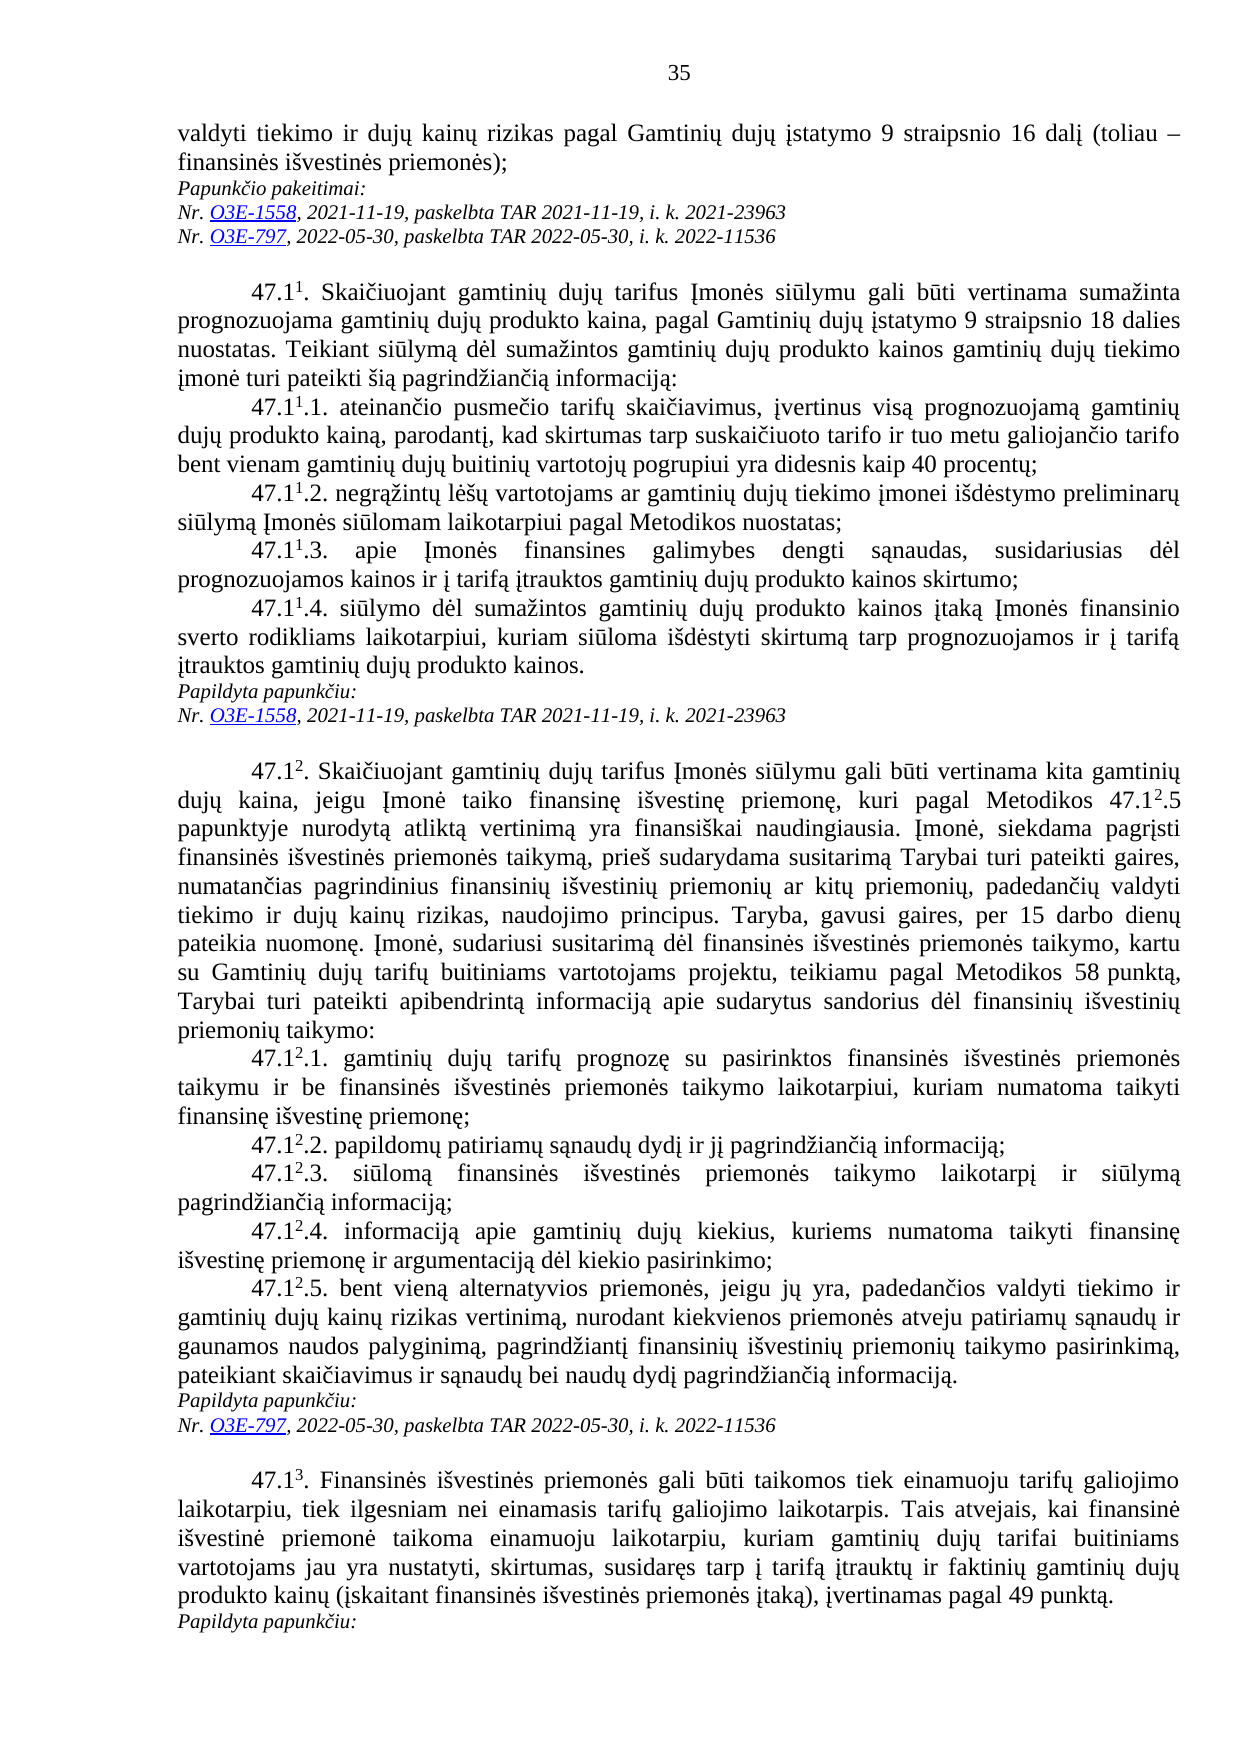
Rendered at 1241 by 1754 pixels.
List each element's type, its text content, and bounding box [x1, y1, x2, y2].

text Papunkčio pakeitimai: [177, 176, 1181, 200]
text Nr. O3E-1558, 2021-11-19, paskelbta TAR 2021-11-19, i. k. 2021-23963 [177, 200, 1181, 224]
text Nr. O3E-797, 2022-05-30, paskelbta TAR 2022-05-30, i. k. 2022-11536 [177, 224, 1181, 248]
text Papildyta papunkčiu: [177, 1388, 1181, 1412]
text 47.11.1. ateinančio pusmečio tarifų skaičiavimus, įvertinus visą prognozuojamą gamtinių dujų produkto kainą, parodantį, kad skirtumas tarp suskaičiuoto tarifo ir tuo metu galiojančio tarifo bent vienam gamtinių dujų buitinių vartotojų pogrupiui yra didesnis kaip 40 procentų; [177, 392, 1181, 478]
text 47.12.5. bent vieną alternatyvios priemonės, jeigu jų yra, padedančios valdyti tiekimo ir gamtinių dujų kainų rizikas vertinimą, nurodant kiekvienos priemonės atveju patiriamų sąnaudų ir gaunamos naudos palyginimą, pagrindžiantį finansinių išvestinių priemonių taikymo pasirinkimą, pateikiant skaičiavimus ir sąnaudų bei naudų dydį pagrindžiančią informaciją. [177, 1273, 1181, 1388]
text Papildyta papunkčiu: [177, 1609, 1181, 1633]
text 47.12.3. siūlomą finansinės išvestinės priemonės taikymo laikotarpį ir siūlymą pagrindžiančią informaciją; [177, 1158, 1181, 1216]
text 47.11. Skaičiuojant gamtinių dujų tarifus Įmonės siūlymu gali būti vertinama sumažinta prognozuojama gamtinių dujų produkto kaina, pagal Gamtinių dujų įstatymo 9 straipsnio 18 dalies nuostatas. Teikiant siūlymą dėl sumažintos gamtinių dujų produkto kainos gamtinių dujų tiekimo įmonė turi pateikti šią pagrindžiančią informaciją: [177, 277, 1181, 392]
text 47.12.4. informaciją apie gamtinių dujų kiekius, kuriems numatoma taikyti finansinę išvestinę priemonę ir argumentaciją dėl kiekio pasirinkimo; [177, 1216, 1181, 1273]
text 47.12.1. gamtinių dujų tarifų prognozę su pasirinktos finansinės išvestinės priemonės taikymu ir be finansinės išvestinės priemonės taikymo laikotarpiui, kuriam numatoma taikyti finansinę išvestinę priemonę; [177, 1043, 1181, 1130]
text 47.13. Finansinės išvestinės priemonės gali būti taikomos tiek einamuoju tarifų galiojimo laikotarpiu, tiek ilgesniam nei einamasis tarifų galiojimo laikotarpis. Tais atvejais, kai finansinė išvestinė priemonė taikoma einamuoju laikotarpiu, kuriam gamtinių dujų tarifai buitiniams vartotojams jau yra nustatyti, skirtumas, susidaręs tarp į tarifą įtrauktų ir faktinių gamtinių dujų produkto kainų (įskaitant finansinės išvestinės priemonės įtaką), įvertinamas pagal 49 punktą. [177, 1465, 1181, 1609]
text valdyti tiekimo ir dujų kainų rizikas pagal Gamtinių dujų įstatymo 9 straipsnio 16 dalį (toliau – finansinės išvestinės priemonės); [177, 118, 1181, 176]
text 47.12. Skaičiuojant gamtinių dujų tarifus Įmonės siūlymu gali būti vertinama kita gamtinių dujų kaina, jeigu Įmonė taiko finansinę išvestinę priemonę, kuri pagal Metodikos 47.12.5 papunktyje nurodytą atliktą vertinimą yra finansiškai naudingiausia. Įmonė, siekdama pagrįsti finansinės išvestinės priemonės taikymą, prieš sudarydama susitarimą Tarybai turi pateikti gaires, numatančias pagrindinius finansinių išvestinių priemonių ar kitų priemonių, padedančių valdyti tiekimo ir dujų kainų rizikas, naudojimo principus. Taryba, gavusi gaires, per 15 darbo dienų pateikia nuomonę. Įmonė, sudariusi susitarimą dėl finansinės išvestinės priemonės taikymo, kartu su Gamtinių dujų tarifų buitiniams vartotojams projektu, teikiamu pagal Metodikos 58 punktą, Tarybai turi pateikti apibendrintą informaciją apie sudarytus sandorius dėl finansinių išvestinių priemonių taikymo: [177, 756, 1181, 1043]
text 47.12.2. papildomų patiriamų sąnaudų dydį ir jį pagrindžiančią informaciją; [177, 1130, 1181, 1158]
text 47.11.4. siūlymo dėl sumažintos gamtinių dujų produkto kainos įtaką Įmonės finansinio sverto rodikliams laikotarpiui, kuriam siūloma išdėstyti skirtumą tarp prognozuojamos ir į tarifą įtrauktos gamtinių dujų produkto kainos. [177, 593, 1181, 679]
text Nr. O3E-797, 2022-05-30, paskelbta TAR 2022-05-30, i. k. 2022-11536 [177, 1412, 1181, 1437]
text Papildyta papunkčiu: [177, 679, 1181, 703]
text 47.11.2. negrąžintų lėšų vartotojams ar gamtinių dujų tiekimo įmonei išdėstymo preliminarų siūlymą Įmonės siūlomam laikotarpiui pagal Metodikos nuostatas; [177, 478, 1181, 535]
text 47.11.3. apie Įmonės finansines galimybes dengti sąnaudas, susidariusias dėl prognozuojamos kainos ir į tarifą įtrauktos gamtinių dujų produkto kainos skirtumo; [177, 535, 1181, 593]
text Nr. O3E-1558, 2021-11-19, paskelbta TAR 2021-11-19, i. k. 2021-23963 [177, 703, 1181, 727]
